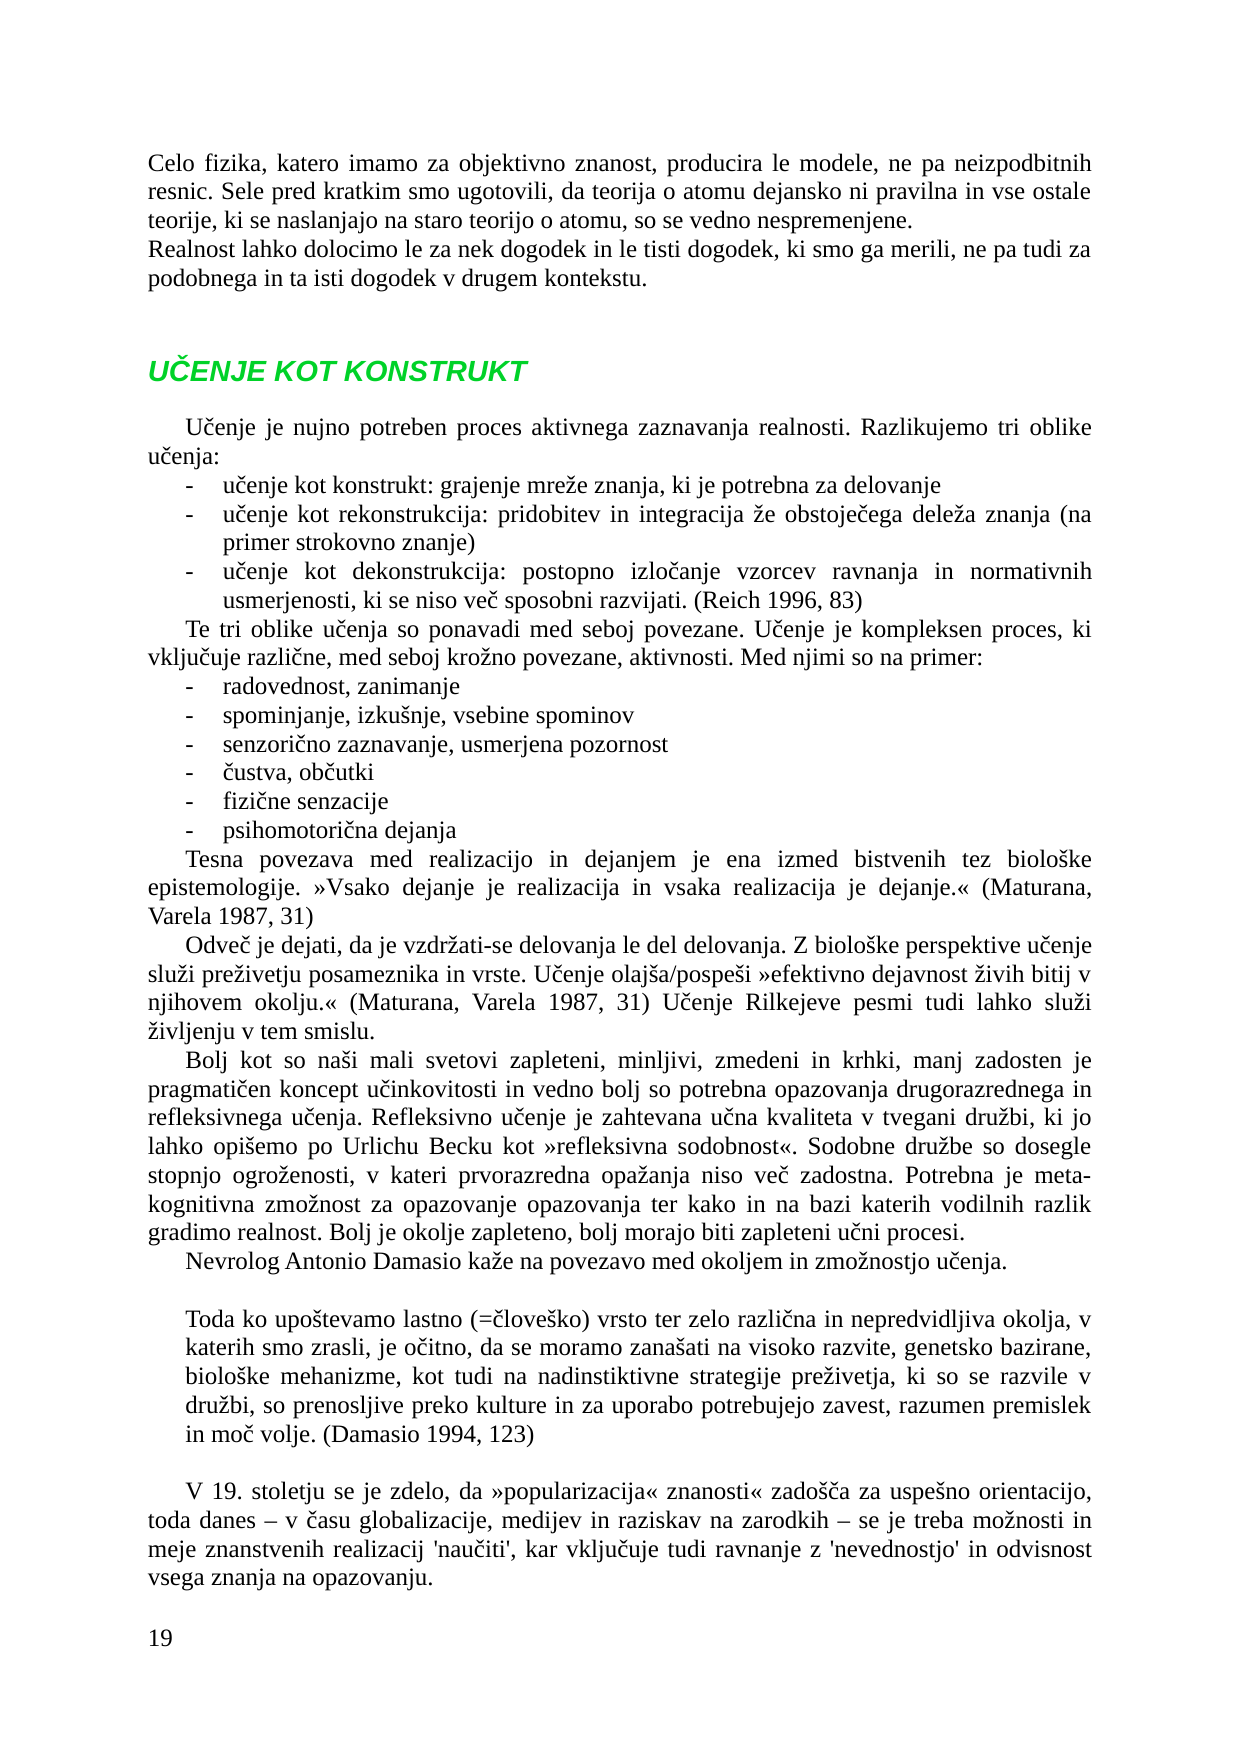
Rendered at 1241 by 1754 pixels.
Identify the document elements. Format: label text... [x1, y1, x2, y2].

text Tesna povezava med realizacijo in dejanjem je ena izmed bistvenih tez biološke epistemologije. »Vsako dejanje je realizacija in vsaka realizacija je dejanje.« (Maturana, Varela 1987, 31) [148, 844, 1093, 930]
list čustva, občutki [185, 757, 1093, 786]
list spominjanje, izkušnje, vsebine spominov [185, 700, 1093, 729]
list učenje kot rekonstrukcija: pridobitev in integracija že obstoječega deleža znanja (na primer strokovno znanje) [185, 499, 1093, 556]
text Realnost lahko dolocimo le za nek dogodek in le tisti dogodek, ki smo ga merili, ne pa tudi za podobnega in ta isti dogodek v drugem kontekstu. [148, 234, 1093, 291]
list psihomotorična dejanja [185, 815, 1093, 844]
text Celo fizika, katero imamo za objektivno znanost, producira le modele, ne pa neizpodbitnih resnic. Sele pred kratkim smo ugotovili, da teorija o atomu dejansko ni pravilna in vse ostale teorije, ki se naslanjajo na staro teorijo o atomu, so se vedno nespremenjene. [148, 148, 1093, 234]
text Učenje je nujno potreben proces aktivnega zaznavanja realnosti. Razlikujemo tri oblike učenja: [148, 412, 1093, 470]
list fizične senzacije [185, 786, 1093, 815]
subtitle UČENJE KOT KONSTRUKT [148, 354, 1093, 387]
text Toda ko upoštevamo lastno (=človeško) vrsto ter zelo različna in nepredvidljiva okolja, v katerih smo zrasli, je očitno, da se moramo zanašati na visoko razvite, genetsko bazirane, biološke mehanizme, kot tudi na nadinstiktivne strategije preživetja, ki so se razvile v družbi, so prenosljive preko kulture in za uporabo potrebujejo zavest, razumen premislek in moč volje. (Damasio 1994, 123) [185, 1304, 1093, 1447]
list radovednost, zanimanje [185, 671, 1093, 700]
text Bolj kot so naši mali svetovi zapleteni, minljivi, zmedeni in krhki, manj zadosten je pragmatičen koncept učinkovitosti in vedno bolj so potrebna opazovanja drugorazrednega in refleksivnega učenja. Refleksivno učenje je zahtevana učna kvaliteta v tvegani družbi, ki jo lahko opišemo po Urlichu Becku kot »refleksivna sodobnost«. Sodobne družbe so dosegle stopnjo ogroženosti, v kateri prvorazredna opažanja niso več zadostna. Potrebna je meta-kognitivna zmožnost za opazovanje opazovanja ter kako in na bazi katerih vodilnih razlik gradimo realnost. Bolj je okolje zapleteno, bolj morajo biti zapleteni učni procesi. [148, 1045, 1093, 1246]
list učenje kot konstrukt: grajenje mreže znanja, ki je potrebna za delovanje [185, 470, 1093, 499]
list senzorično zaznavanje, usmerjena pozornost [185, 729, 1093, 757]
text V 19. stoletju se je zdelo, da »popularizacija« znanosti« zadošča za uspešno orientacijo, toda danes – v času globalizacije, medijev in raziskav na zarodkih – se je treba možnosti in meje znanstvenih realizacij 'naučiti', kar vključuje tudi ravnanje z 'nevednostjo' in odvisnost vsega znanja na opazovanju. [148, 1476, 1093, 1591]
text Te tri oblike učenja so ponavadi med seboj povezane. Učenje je kompleksen proces, ki vključuje različne, med seboj krožno povezane, aktivnosti. Med njimi so na primer: [148, 614, 1093, 671]
list učenje kot dekonstrukcija: postopno izločanje vzorcev ravnanja in normativnih usmerjenosti, ki se niso več sposobni razvijati. (Reich 1996, 83) [185, 556, 1093, 614]
text Odveč je dejati, da je vzdržati-se delovanja le del delovanja. Z biološke perspektive učenje služi preživetju posameznika in vrste. Učenje olajša/pospeši »efektivno dejavnost živih bitij v njihovem okolju.« (Maturana, Varela 1987, 31) Učenje Rilkejeve pesmi tudi lahko služi življenju v tem smislu. [148, 930, 1093, 1045]
text Nevrolog Antonio Damasio kaže na povezavo med okoljem in zmožnostjo učenja. [148, 1246, 1093, 1275]
